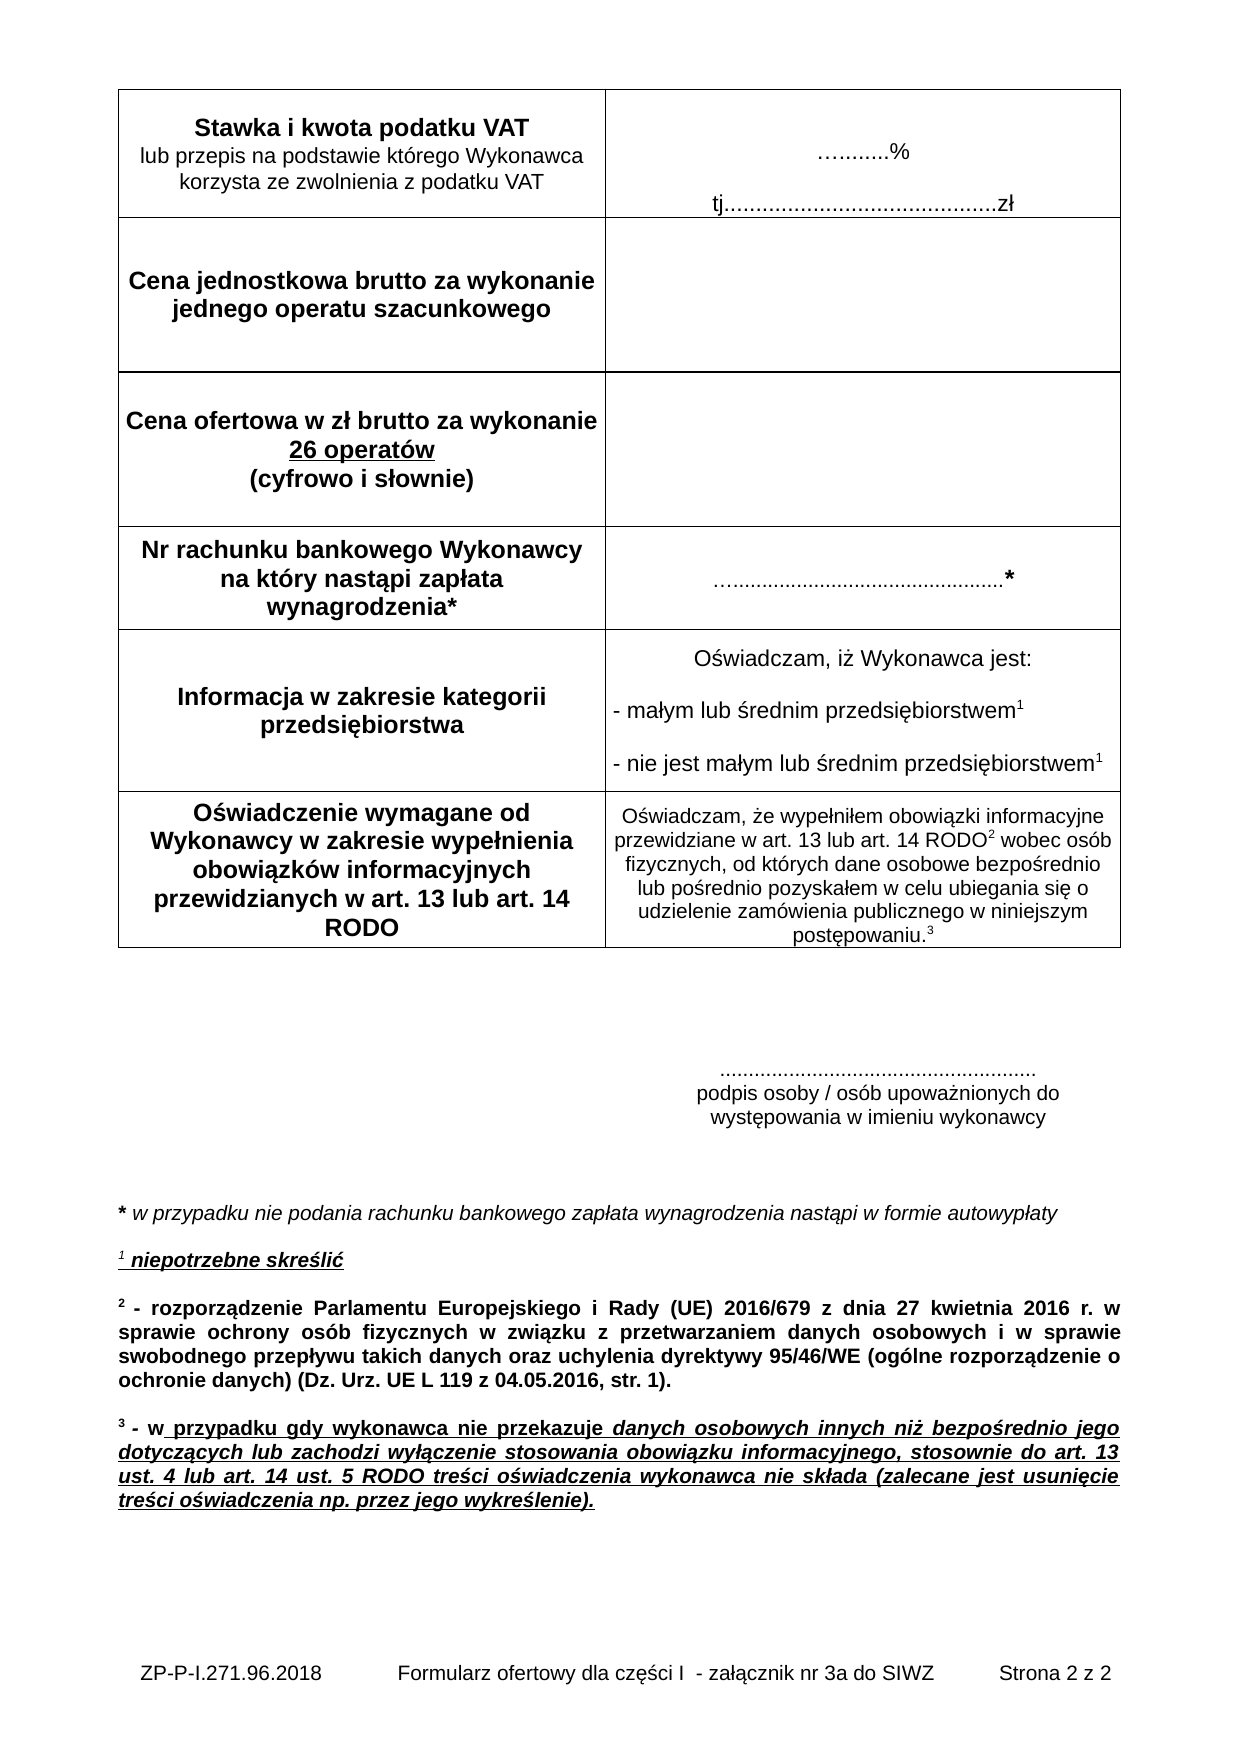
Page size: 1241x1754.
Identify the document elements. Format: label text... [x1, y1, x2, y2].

table_cell Nr rachunku bankowego Wykonawcy na który nastąpi zapłata wynagrodzenia* [119, 527, 605, 629]
text 2 - rozporządzenie Parlamentu Europejskiego i Rady (UE) 2016/679 z dnia 27 kwietnia 2016 r. w sprawie ochrony osób fizycznych w związku z przetwarzaniem danych osobowych i w sprawie swobodnego przepływu takich danych oraz uchylenia dyrektywy 95/46/WE (ogólne rozporządzenie o ochronie danych) (Dz. Urz. UE L 119 z 04.05.2016, str. 1). [118, 1296, 1122, 1392]
table_cell Stawka i kwota podatku VAT lub przepis na podstawie którego Wykonawca korzysta ze zwolnienia z podatku VAT [119, 90, 605, 217]
text * w przypadku nie podania rachunku bankowego zapłata wynagrodzenia nastąpi w formie autowypłaty [118, 1200, 1122, 1224]
table_cell Cena jednostkowa brutto za wykonanie jednego operatu szacunkowego [119, 218, 605, 371]
table_cell Oświadczenie wymagane od Wykonawcy w zakresie wypełnienia obowiązków informacyjnych przewidzianych w art. 13 lub art. 14 RODO [119, 792, 605, 947]
table_cell …...............................................* [606, 527, 1120, 629]
text ....................................................... [561, 1057, 1122, 1081]
table_cell [606, 373, 1120, 526]
text podpis osoby / osób upoważnionych do [561, 1081, 1122, 1104]
table_cell …........% tj...........................................zł [606, 90, 1120, 217]
text występowania w imieniu wykonawcy [561, 1104, 1122, 1128]
table_cell Oświadczam, iż Wykonawca jest: ' - małym lub średnim przedsiębiorstwem1 - nie jest małym lub średnim przedsiębiorstwem1 [606, 630, 1120, 791]
table_cell Cena ofertowa w zł brutto za wykonanie 26 operatów (cyfrowo i słownie) [119, 373, 605, 526]
text 1 niepotrzebne skreślić [118, 1248, 1122, 1272]
table_cell [606, 218, 1120, 371]
text 3 - w przypadku gdy wykonawca nie przekazuje danych osobowych innych niż bezpośrednio jego dotyczących lub zachodzi wyłączenie stosowania obowiązku informacyjnego, stosownie do art. 13 ust. 4 lub art. 14 ust. 5 RODO treści oświadczenia wykonawca nie składa (zalecane jest usunięcie treści oświadczenia np. przez jego wykreślenie). [118, 1416, 1122, 1512]
table_cell Informacja w zakresie kategorii przedsiębiorstwa [119, 630, 605, 791]
table_cell Oświadczam, że wypełniłem obowiązki informacyjne przewidziane w art. 13 lub art. 14 RODO2 wobec osób fizycznych, od których dane osobowe bezpośrednio lub pośrednio pozyskałem w celu ubiegania się o udzielenie zamówienia publicznego w niniejszym postępowaniu.3 [606, 792, 1120, 947]
